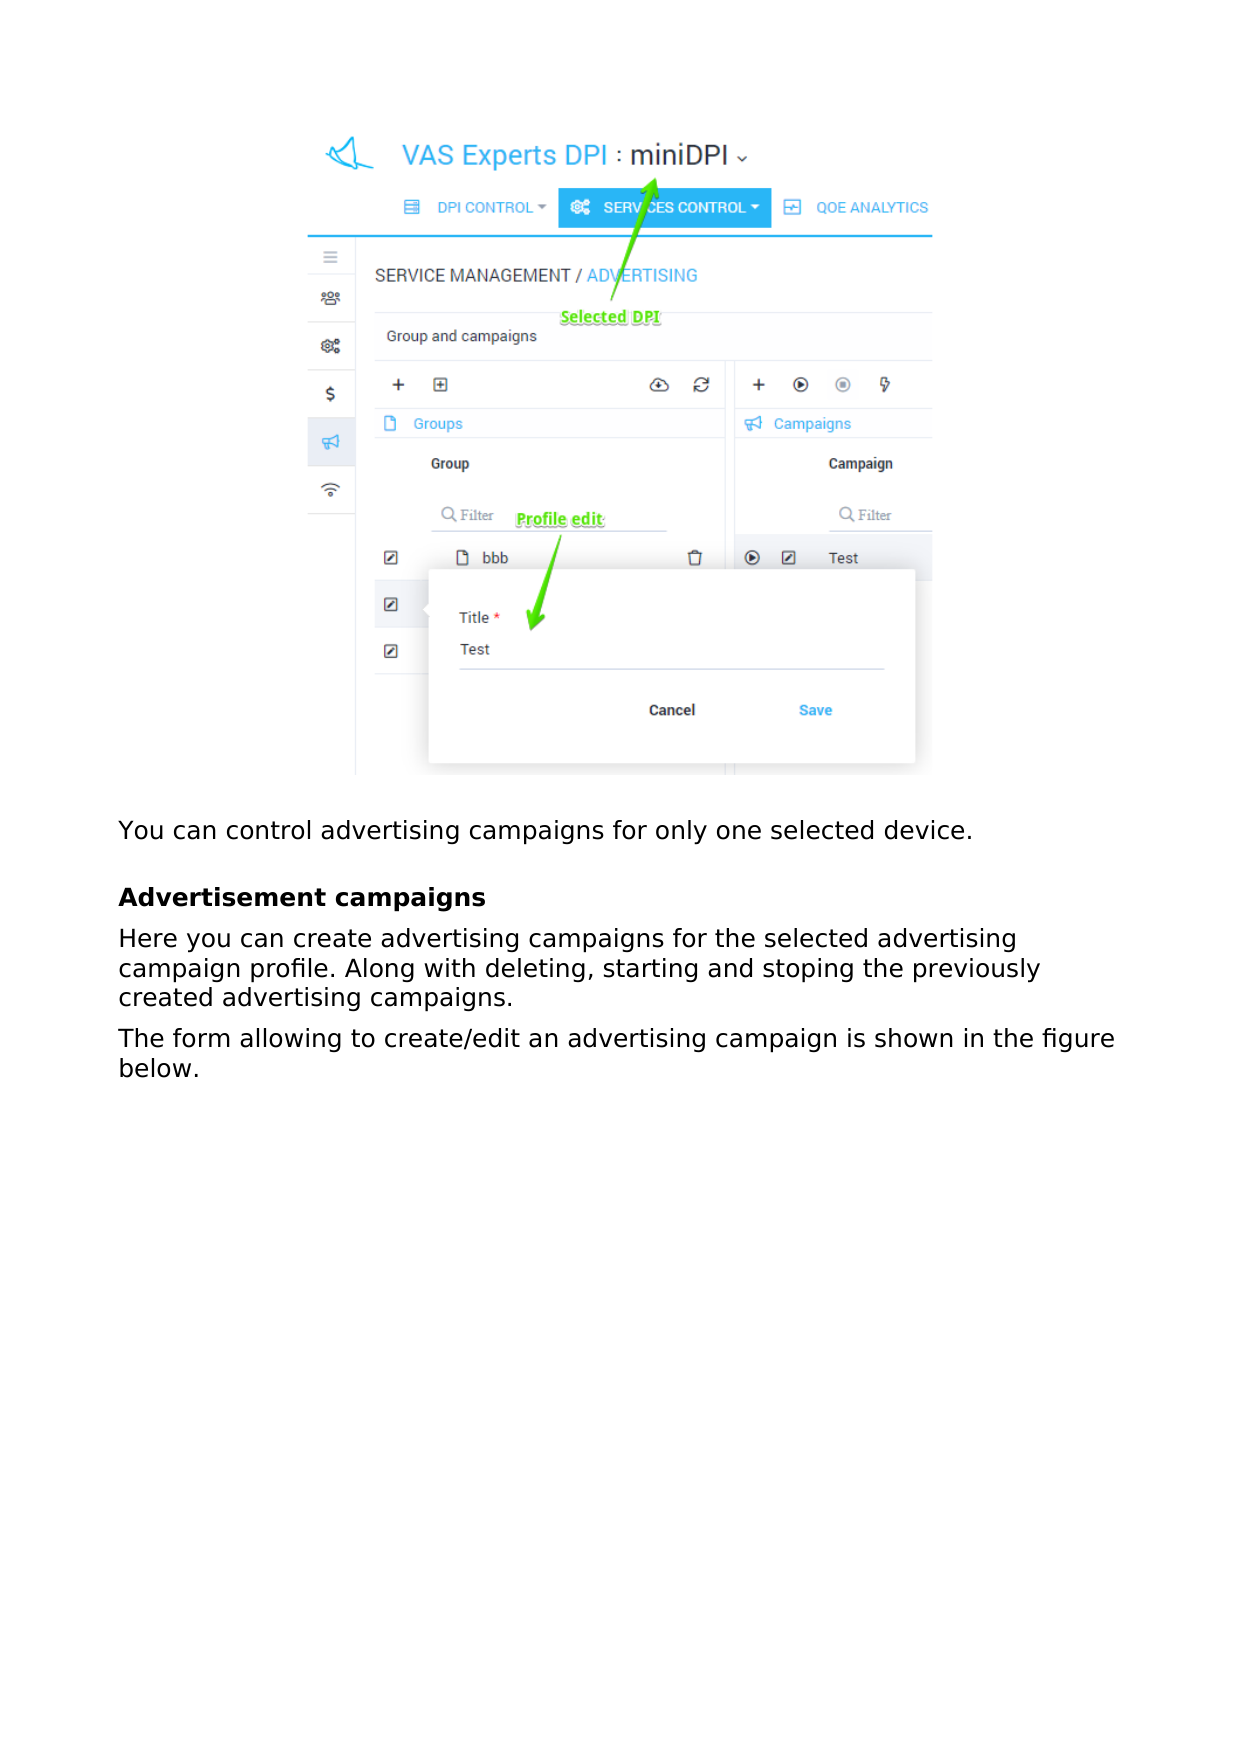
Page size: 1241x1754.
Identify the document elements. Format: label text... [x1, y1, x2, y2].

subtitle Advertisement campaigns [118, 883, 1122, 912]
text The form allowing to create/edit an advertising campaign is shown in the figure below. [118, 1025, 1122, 1083]
picture [307, 118, 933, 775]
text You can control advertising campaigns for only one selected device. [118, 816, 1122, 846]
text Here you can create advertising campaigns for the selected advertising campaign profile. Along with deleting, starting and stoping the previously created advertising campaigns. [118, 925, 1122, 1012]
